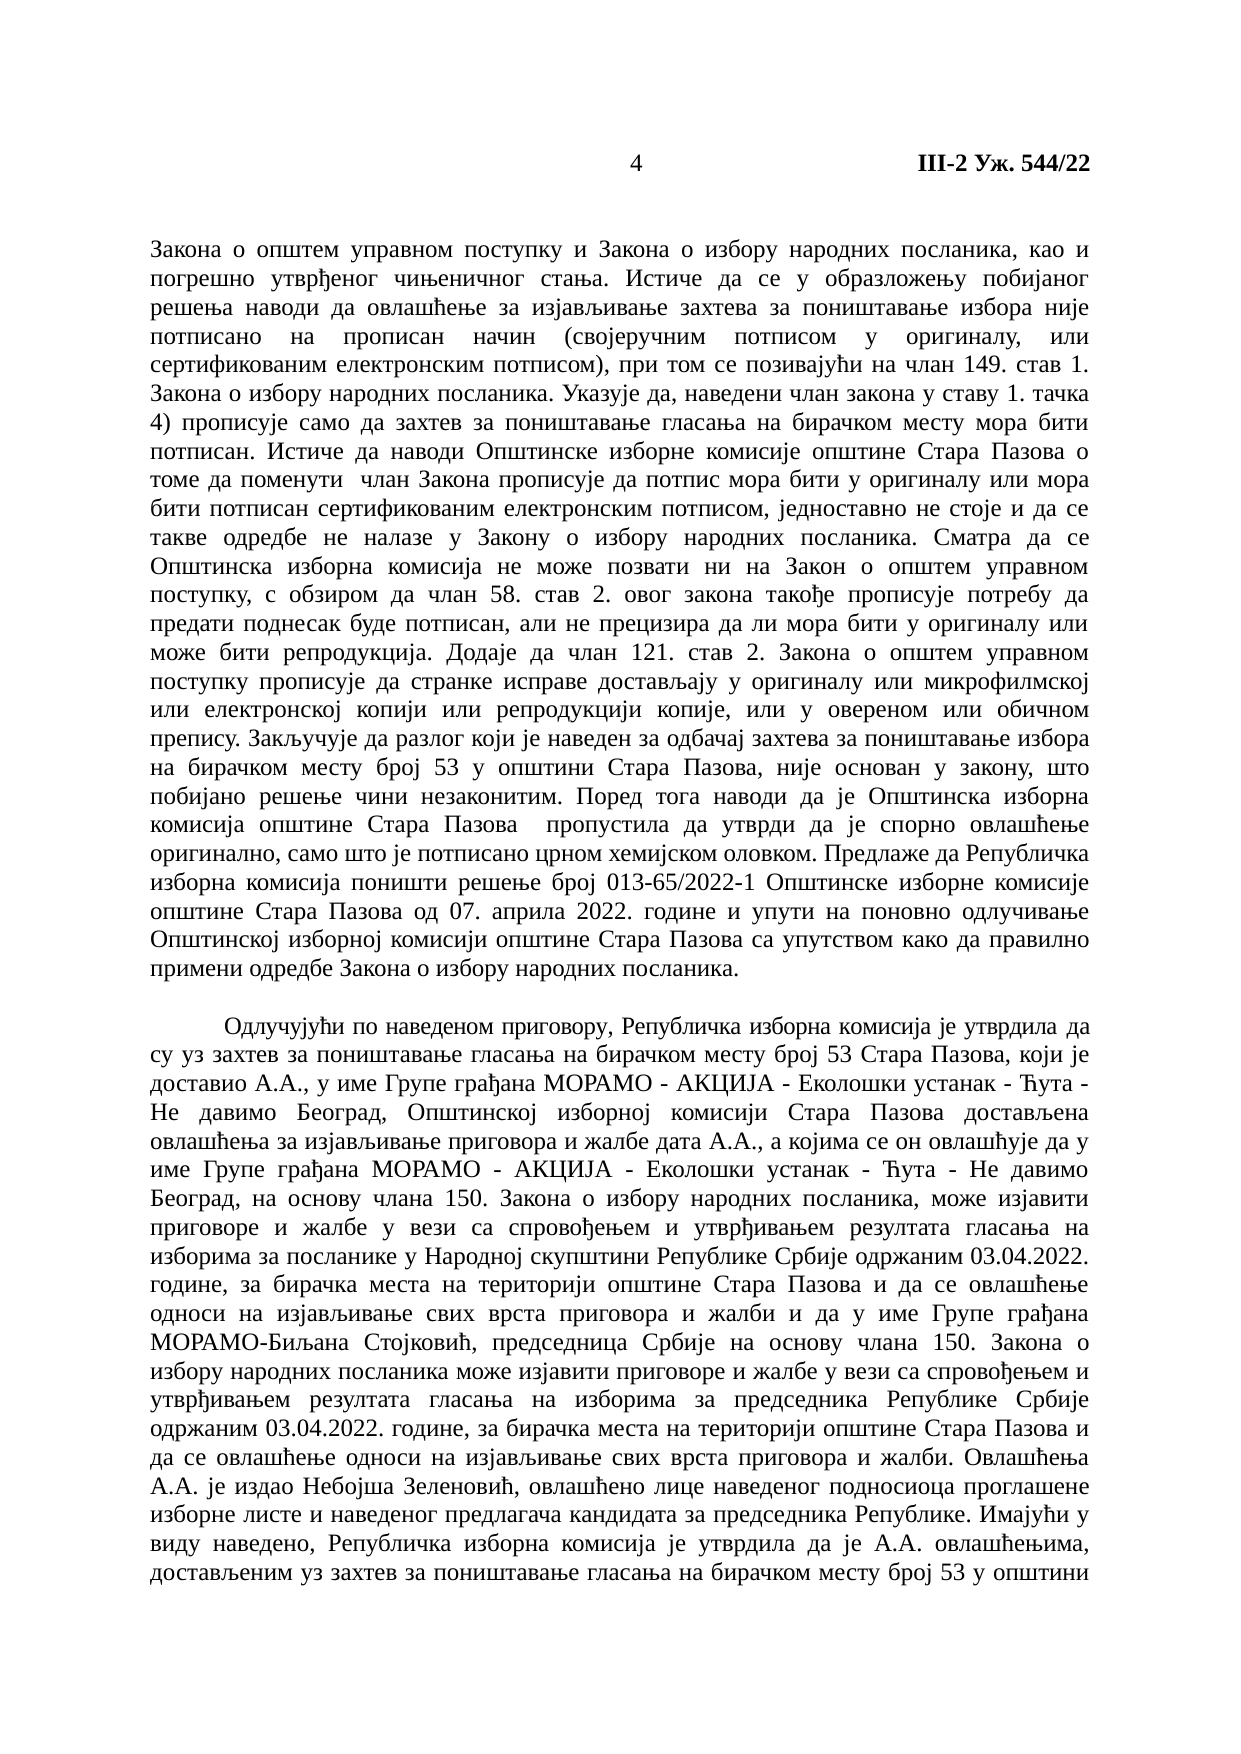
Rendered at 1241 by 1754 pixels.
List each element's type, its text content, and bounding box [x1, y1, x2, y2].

text Одлучујући по наведеном приговору, Републичка изборна комисија је утврдила да су уз захтев за поништавање гласања на бирачком месту број 53 Стара Пазова, који је доставио A.A., у име Групе грађана МОРАМО - АКЦИЈА - Еколошки устанак - Ћута - Не давимо Београд, Општинској изборној комисији Стара Пазова достављена овлашћења за изјављивање приговора и жалбе дата A.A., а којима се он овлашћује да у име Групе грађана МОРАМО - АКЦИЈА - Еколошки устанак - Ћута - Не давимо Београд, на основу члана 150. Закона о избору народних посланика, може изјавити приговоре и жалбе у вези са спровођењем и утврђивањем резултата гласања на изборима за посланике у Народној скупштини Републике Србије одржаним 03.04.2022. године, за бирачка места на територији општине Стара Пазова и да се овлашћење односи на изјављивање свих врста приговора и жалби и да у име Групе грађана МОРАМО-Биљана Стојковић, председница Србије на основу члана 150. Закона о избору народних посланика може изјавити приговоре и жалбе у вези са спровођењем и утврђивањем резултата гласања на изборима за председника Републике Србије одржаним 03.04.2022. године, за бирачка места на територији општине Стара Пазова и да се овлашћење односи на изјављивање свих врста приговора и жалби. Овлашћења A.A. је издао Небојша Зеленовић, овлашћено лице наведеног подносиоца проглашене изборне листе и наведеног предлагача кандидата за председника Републике. Имајући у виду наведено, Републичка изборна комисија је утврдила да је A.A. овлашћењима, достављеним уз захтев за поништавање гласања на бирачком месту број 53 у општини [150, 1011, 1090, 1586]
text Закона о општем управном поступку и Закона о избору народних посланика, као и погрешно утврђеног чињеничног стања. Истиче да се у образложењу побијаног решења наводи да овлашћење за изјављивање захтева за поништавање избора није потписано на прописан начин (својеручним потписом у оригиналу, или сертификованим електронским потписом), при том се позивајући на члан 149. став 1. Закона о избору народних посланика. Указује да, наведени члан закона у ставу 1. тачка 4) прописује само да захтев за поништавање гласања на бирачком месту мора бити потписан. Истиче да наводи Општинске изборне комисије општине Стара Пазова о томе да поменути члан Закона прописује да потпис мора бити у оригиналу или мора бити потписан сертификованим електронским потписом, једноставно не стоје и да се такве одредбе не налазе у Закону о избору народних посланика. Сматра да се Општинска изборна комисија не може позвати ни на Закон о општем управном поступку, с обзиром да члан 58. став 2. овог закона такође прописује потребу да предати поднесак буде потписан, али не прецизира да ли мора бити у оригиналу или може бити репродукција. Додаје да члан 121. став 2. Закона о општем управном поступку прописује да странке исправе достављају у оригиналу или микрофилмској или електронској копији или репродукцији копије, или у овереном или обичном препису. Закључује да разлог који је наведен за одбачај захтева за поништавање избора на бирачком месту број 53 у општини Стара Пазова, није основан у закону, што побијано решење чини незаконитим. Поред тога наводи да је Општинска изборна комисија општине Стара Пазова пропустила да утврди да је спорно овлашћење оригинално, само што је потписано црном хемијском оловком. Предлаже да Републичка изборна комисија поништи решење број 013-65/2022-1 Општинске изборне комисије општине Стара Пазова од 07. априла 2022. године и упути на поновно одлучивање Општинској изборној комисији општине Стара Пазова са упутством како да правилно примени одредбе Закона о избору народних посланика. [150, 234, 1090, 982]
